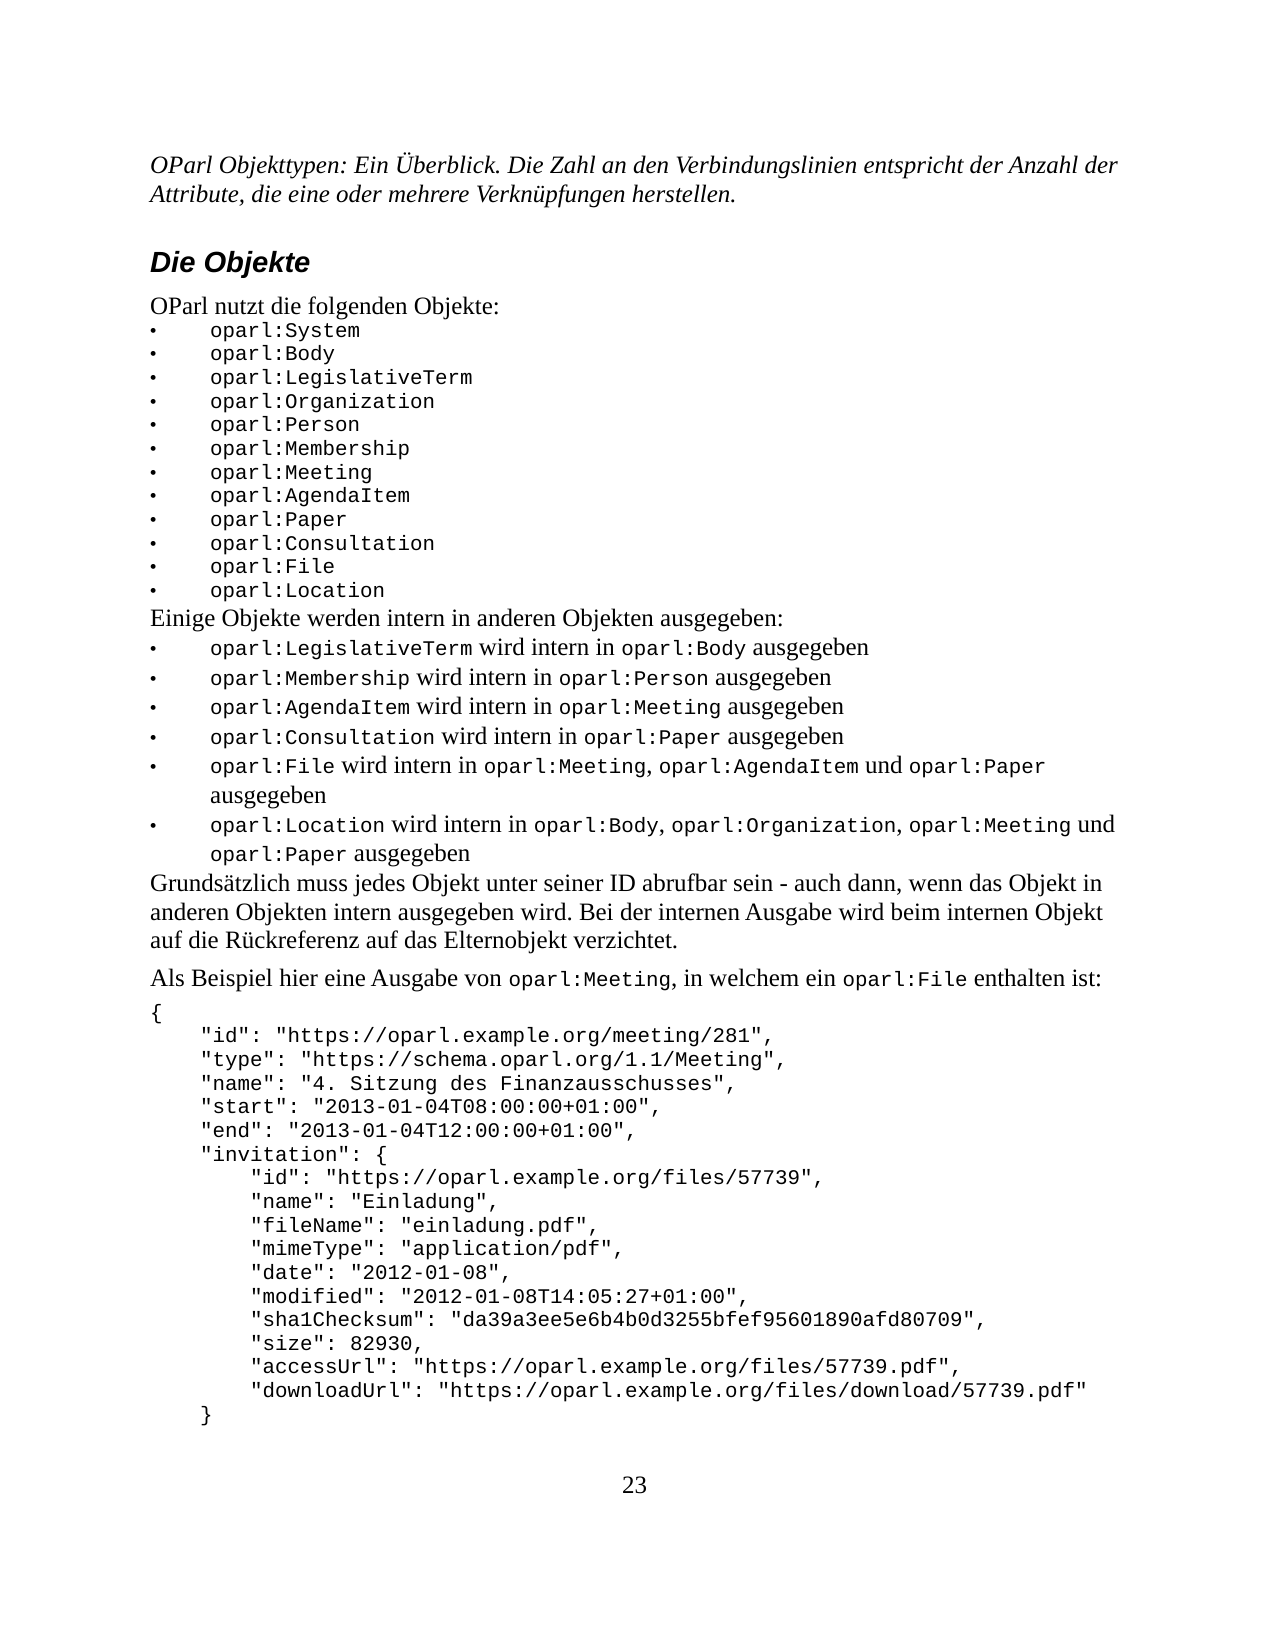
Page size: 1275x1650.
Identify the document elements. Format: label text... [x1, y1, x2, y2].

list oparl:LegislativeTerm [150, 367, 1125, 391]
list oparl:AgendaItem wird intern in oparl:Meeting ausgegeben [150, 691, 1125, 721]
list oparl:Membership wird intern in oparl:Person ausgegeben [150, 662, 1125, 691]
text "id": "https://oparl.example.org/meeting/281", [150, 1026, 1125, 1049]
text "name": "4. Sitzung des Finanzausschusses", [150, 1073, 1125, 1096]
text "type": "https://schema.oparl.org/1.1/Meeting", [150, 1049, 1125, 1073]
list oparl:System [150, 320, 1125, 343]
text "mimeType": "application/pdf", [150, 1238, 1125, 1262]
text "fileName": "einladung.pdf", [150, 1215, 1125, 1238]
list oparl:Paper [150, 509, 1125, 533]
list oparl:Consultation wird intern in oparl:Paper ausgegeben [150, 721, 1125, 751]
text } [150, 1404, 1125, 1427]
subtitle Die Objekte [150, 245, 1125, 278]
text "downloadUrl": "https://oparl.example.org/files/download/57739.pdf" [150, 1380, 1125, 1404]
text Einige Objekte werden intern in anderen Objekten ausgegeben: [150, 603, 1125, 632]
list oparl:File [150, 556, 1125, 580]
list oparl:AgendaItem [150, 485, 1125, 509]
list oparl:Location wird intern in oparl:Body, oparl:Organization, oparl:Meeting und oparl:Paper ausgegeben [150, 809, 1125, 868]
list oparl:Location [150, 580, 1125, 603]
text "size": 82930, [150, 1333, 1125, 1357]
list oparl:Membership [150, 438, 1125, 462]
text "date": "2012-01-08", [150, 1262, 1125, 1286]
text "name": "Einladung", [150, 1191, 1125, 1215]
text { [150, 1002, 1125, 1026]
text "id": "https://oparl.example.org/files/57739", [150, 1167, 1125, 1191]
text "accessUrl": "https://oparl.example.org/files/57739.pdf", [150, 1357, 1125, 1380]
text "invitation": { [150, 1144, 1125, 1167]
text "modified": "2012-01-08T14:05:27+01:00", [150, 1286, 1125, 1309]
list oparl:File wird intern in oparl:Meeting, oparl:AgendaItem und oparl:Paper ausgegeben [150, 751, 1125, 809]
text OParl nutzt die folgenden Objekte: [150, 291, 1125, 320]
list oparl:Organization [150, 391, 1125, 414]
text "start": "2013-01-04T08:00:00+01:00", [150, 1096, 1125, 1120]
text Als Beispiel hier eine Ausgabe von oparl:Meeting, in welchem ein oparl:File enthalten ist: [150, 963, 1125, 993]
list oparl:LegislativeTerm wird intern in oparl:Body ausgegeben [150, 632, 1125, 662]
list oparl:Body [150, 343, 1125, 367]
text "end": "2013-01-04T12:00:00+01:00", [150, 1120, 1125, 1144]
text Grundsätzlich muss jedes Objekt unter seiner ID abrufbar sein - auch dann, wenn das Objekt in anderen Objekten intern ausgegeben wird. Bei der internen Ausgabe wird beim internen Objekt auf die Rückreferenz auf das Elternobjekt verzichtet. [150, 868, 1125, 954]
list oparl:Consultation [150, 533, 1125, 556]
list oparl:Meeting [150, 462, 1125, 485]
list oparl:Person [150, 414, 1125, 438]
text "sha1Checksum": "da39a3ee5e6b4b0d3255bfef95601890afd80709", [150, 1309, 1125, 1333]
text OParl Objekttypen: Ein Überblick. Die Zahl an den Verbindungslinien entspricht der Anzahl der Attribute, die eine oder mehrere Verknüpfungen herstellen. [150, 150, 1125, 207]
